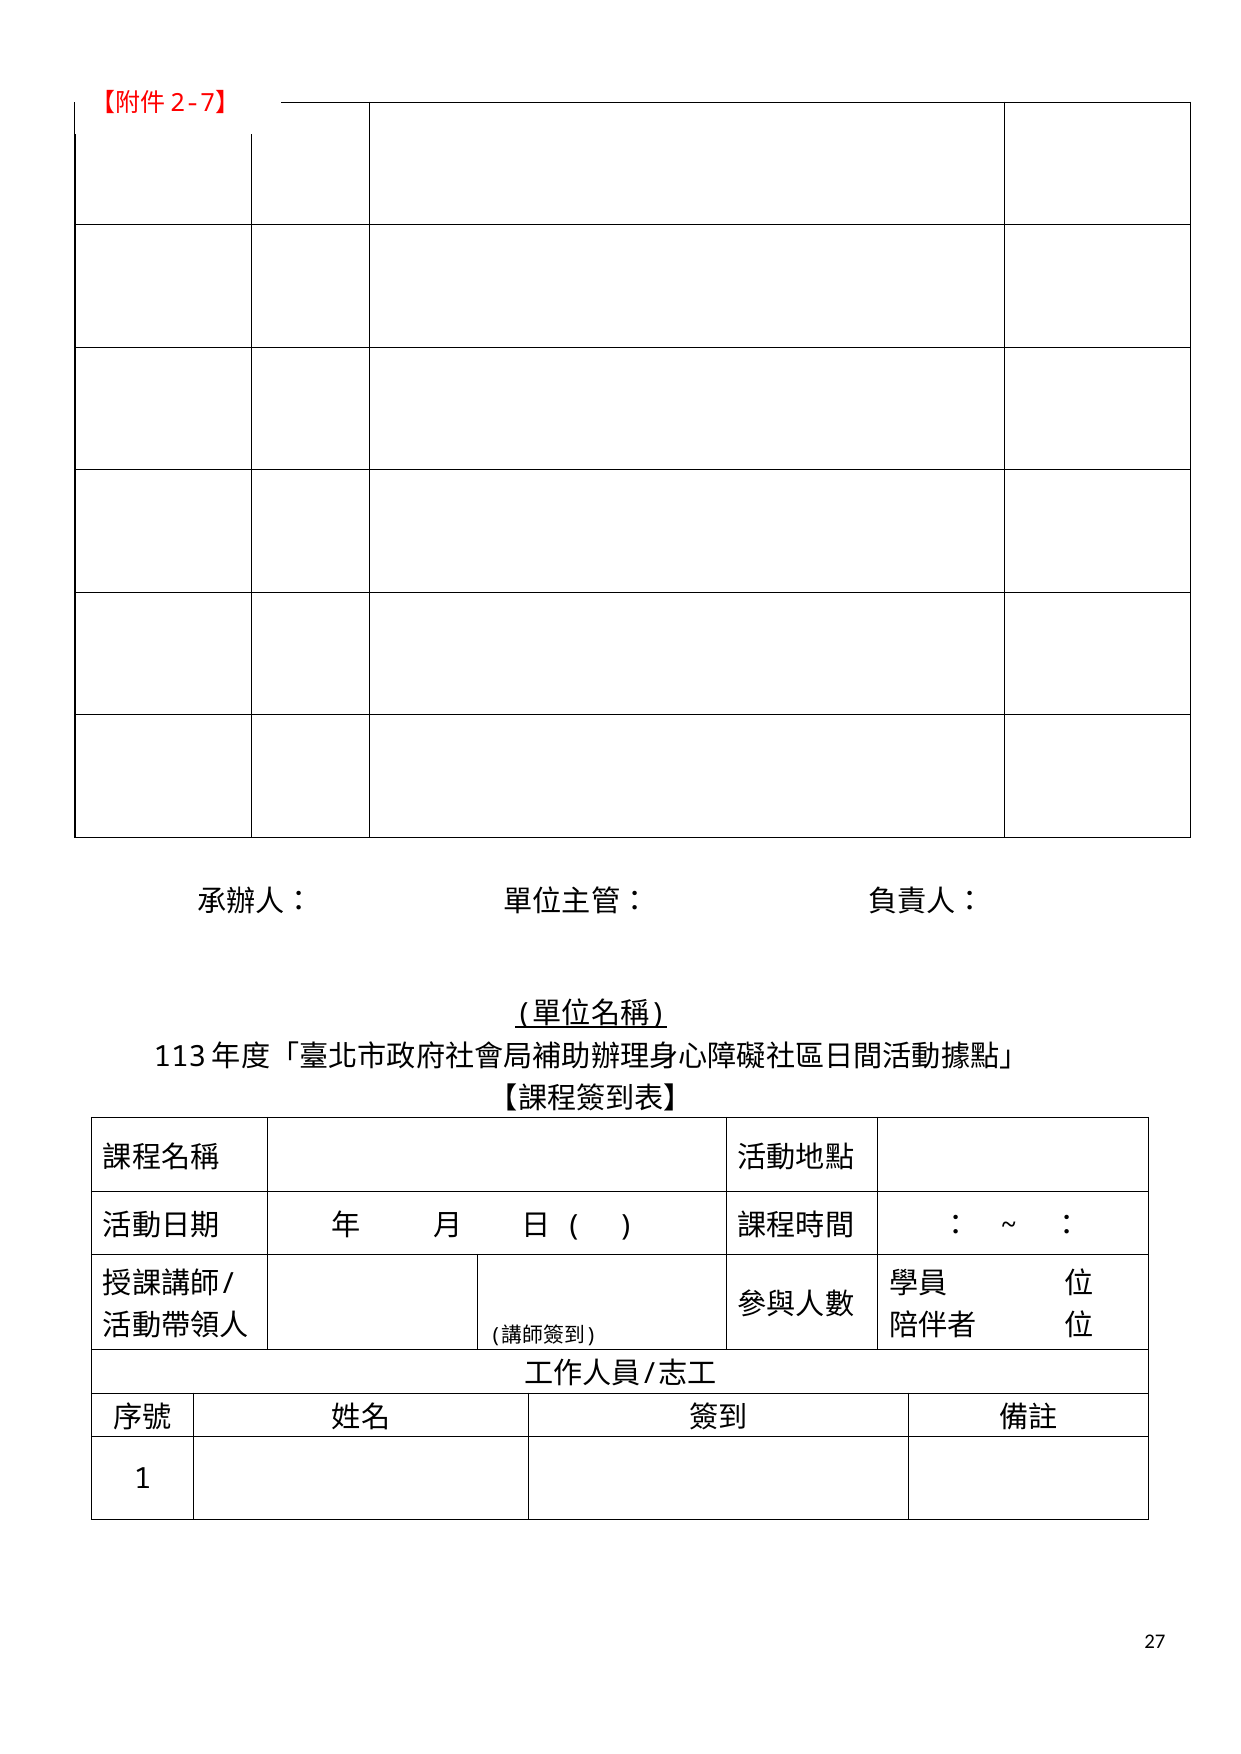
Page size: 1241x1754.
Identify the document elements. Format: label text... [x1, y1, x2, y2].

table_cell [529, 1437, 908, 1518]
table_cell [1005, 103, 1190, 224]
table_cell [370, 715, 1004, 837]
table_cell 活動日期 [92, 1192, 267, 1254]
table_cell [370, 593, 1004, 714]
table_cell 工作人員/志工 [92, 1350, 1148, 1392]
table_cell [370, 103, 1004, 224]
table_cell [76, 593, 251, 714]
table_cell [268, 1255, 477, 1349]
table_cell [252, 715, 369, 837]
table_cell [194, 1437, 528, 1518]
table_cell [252, 348, 369, 469]
table_cell [370, 470, 1004, 592]
text 【附件2-7】 [90, 82, 266, 119]
table_cell [909, 1437, 1148, 1518]
table_cell [76, 225, 251, 347]
table_cell [1005, 470, 1190, 592]
table_cell (講師簽到) [478, 1255, 726, 1349]
table_cell 1 [92, 1437, 193, 1518]
table_header 活動地點 [727, 1118, 877, 1191]
table_cell 課程時間 [727, 1192, 877, 1254]
table_cell 姓名 [194, 1394, 528, 1436]
table_cell 授課講師/ 活動帶領人 [92, 1255, 267, 1349]
table_cell 學員 位 陪伴者 位 [878, 1255, 1148, 1349]
table_header [878, 1118, 1148, 1191]
table_cell [1005, 593, 1190, 714]
table_cell [370, 225, 1004, 347]
table_cell 備註 [909, 1394, 1148, 1436]
table_cell 序號 [92, 1394, 193, 1436]
table_cell [1005, 225, 1190, 347]
table_header 課程名稱 [92, 1118, 267, 1191]
table_cell 年 月 日 ( ) [268, 1192, 726, 1254]
text 【課程簽到表】 [16, 1074, 1165, 1117]
table_cell [1005, 715, 1190, 837]
table_cell [252, 470, 369, 592]
table_cell 參與人數 [727, 1255, 877, 1349]
table_cell [252, 593, 369, 714]
table_cell [252, 103, 369, 224]
table_cell 簽到 [529, 1394, 908, 1436]
table_cell [1005, 348, 1190, 469]
table_cell [370, 348, 1004, 469]
table_cell [252, 225, 369, 347]
text 113年度「臺北市政府社會局補助辦理身心障礙社區日間活動據點」 [16, 1032, 1165, 1074]
table_cell ： ~ ： [878, 1192, 1148, 1254]
table_cell [76, 715, 251, 837]
table_header [268, 1118, 726, 1191]
table_cell [76, 134, 251, 224]
table_cell [76, 470, 251, 592]
table_cell [76, 348, 251, 469]
text 承辦人： 單位主管： 負責人： [16, 877, 1165, 919]
text (單位名稱) [16, 990, 1165, 1032]
